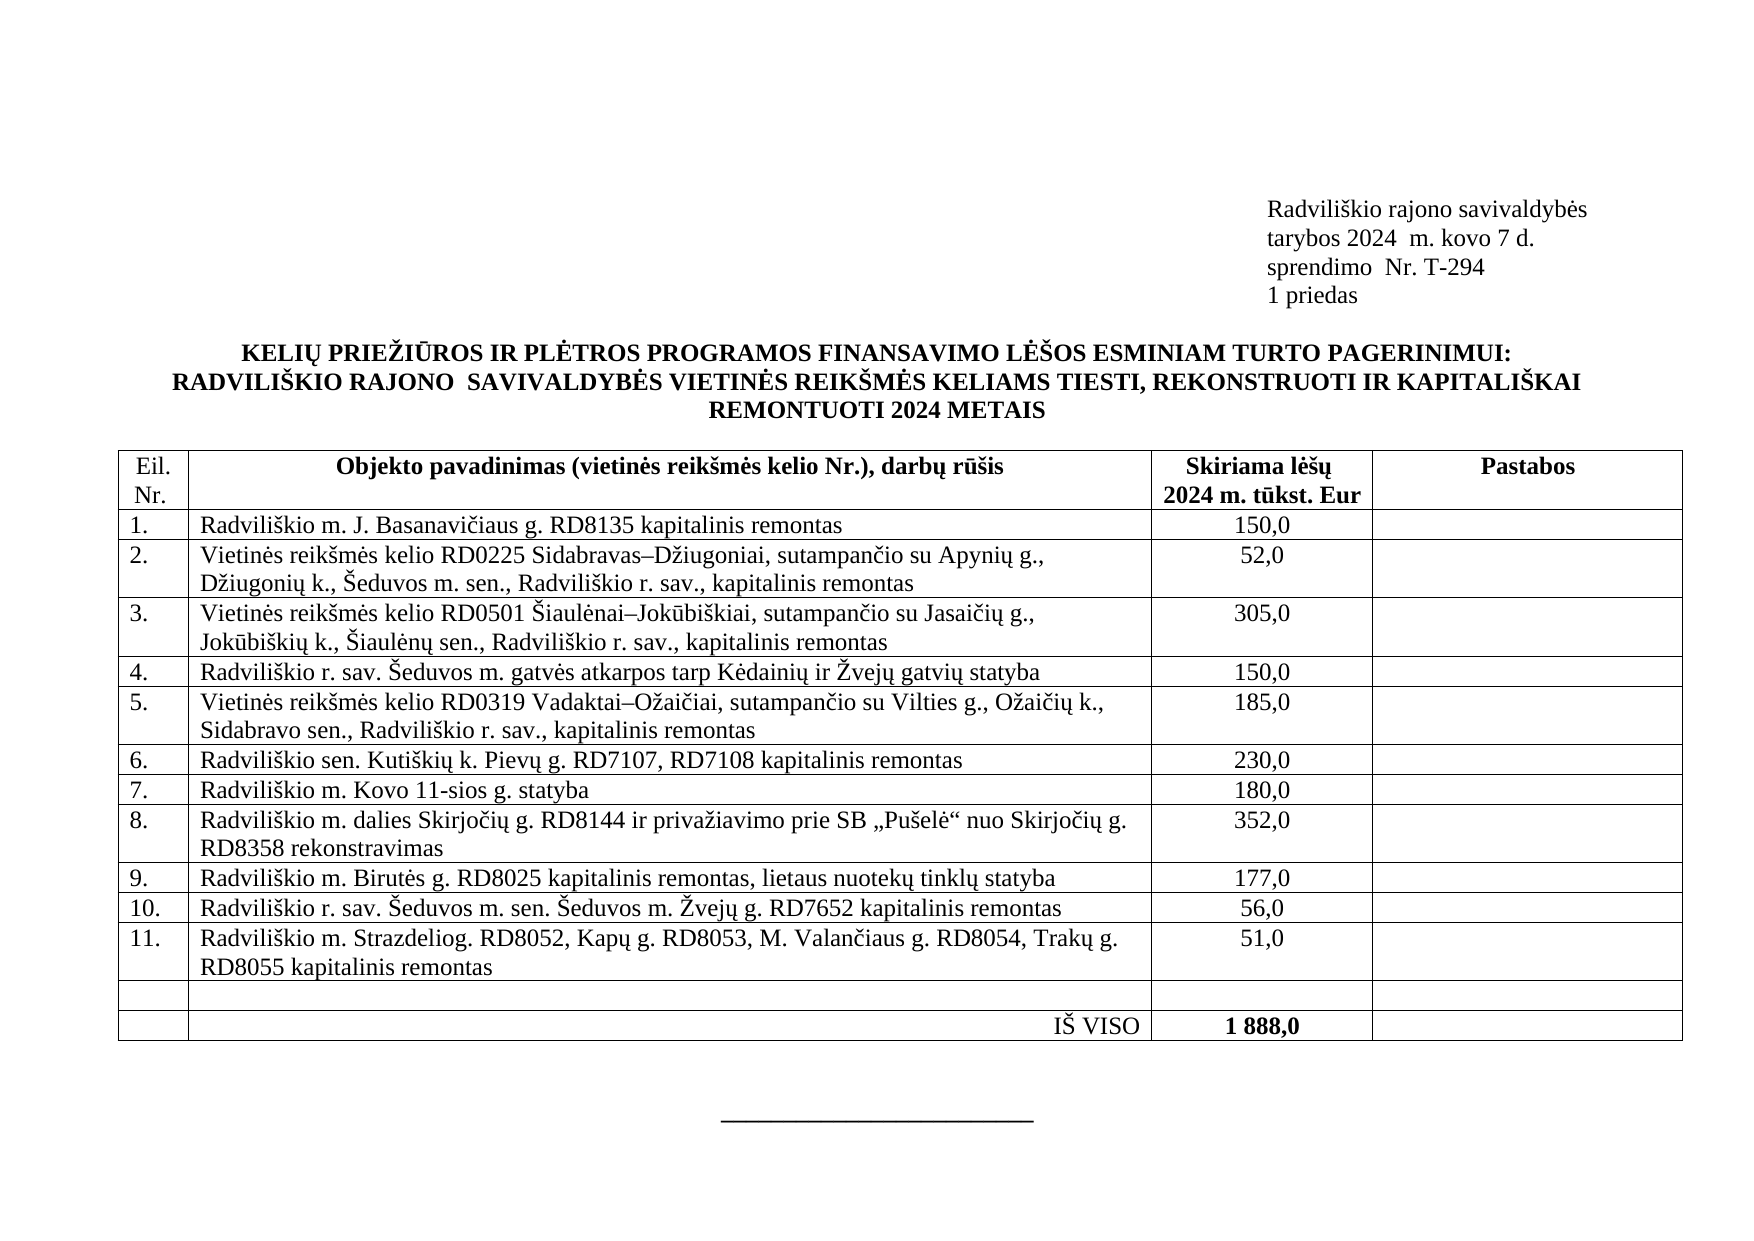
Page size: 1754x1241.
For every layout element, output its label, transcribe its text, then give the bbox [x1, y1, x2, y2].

table_cell [189, 981, 1151, 1010]
table_cell [1373, 540, 1682, 597]
table_cell Vietinės reikšmės kelio RD0501 Šiaulėnai–Jokūbiškiai, sutampančio su Jasaičių g., Jokūbiškių k., Šiaulėnų sen., Radviliškio r. sav., kapitalinis remontas [189, 598, 1151, 656]
table_header [643, 1125, 806, 1154]
table_cell Radviliškio m. dalies Skirjočių g. RD8144 ir privažiavimo prie SB „Pušelė“ nuo Skirjočių g. RD8358 rekonstravimas [189, 805, 1151, 862]
table_header Radviliškio rajono savivaldybės tarybos 2024 m. kovo 7 d. sprendimo Nr. T-294 1 priedas [1256, 194, 1635, 309]
table_cell Radviliškio m. Strazdeliog. RD8052, Kapų g. RD8053, M. Valančiaus g. RD8054, Trakų g. RD8055 kapitalinis remontas [189, 923, 1151, 980]
table_cell [1152, 981, 1372, 1010]
table_header [876, 194, 1256, 309]
table_cell Radviliškio sen. Kutiškių k. Pievų g. RD7107, RD7108 kapitalinis remontas [189, 745, 1151, 774]
table_cell 177,0 [1152, 863, 1372, 892]
table_cell [1373, 687, 1682, 744]
table_cell 10. [119, 893, 188, 922]
table_cell 6. [119, 745, 188, 774]
table_cell 5. [119, 687, 188, 744]
table_cell Radviliškio r. sav. Šeduvos m. gatvės atkarpos tarp Kėdainių ir Žvejų gatvių statyba [189, 657, 1151, 686]
text _________________________ [118, 1096, 1636, 1125]
table_cell 52,0 [1152, 540, 1372, 597]
table_cell [1373, 923, 1682, 980]
table_cell 150,0 [1152, 510, 1372, 539]
table_cell 150,0 [1152, 657, 1372, 686]
table_header [1166, 1125, 1608, 1154]
table_cell 8. [119, 805, 188, 862]
table_cell [1373, 863, 1682, 892]
table_cell Vietinės reikšmės kelio RD0319 Vadaktai–Ožaičiai, sutampančio su Vilties g., Ožaičių k., Sidabravo sen., Radviliškio r. sav., kapitalinis remontas [189, 687, 1151, 744]
table_cell [119, 1011, 188, 1040]
table_cell [1373, 893, 1682, 922]
table_cell Radviliškio m. Kovo 11-sios g. statyba [189, 775, 1151, 804]
table_header [497, 194, 876, 309]
table_cell IŠ VISO [189, 1011, 1151, 1040]
table_cell [119, 981, 188, 1010]
table_cell [1373, 775, 1682, 804]
table_cell Radviliškio m. J. Basanavičiaus g. RD8135 kapitalinis remontas [189, 510, 1151, 539]
table_header [118, 1125, 631, 1154]
table_header Skiriama lėšų 2024 m. tūkst. Eur [1152, 451, 1372, 509]
table_cell 4. [119, 657, 188, 686]
table_cell [1373, 981, 1682, 1010]
table_cell 1. [119, 510, 188, 539]
table_cell 180,0 [1152, 775, 1372, 804]
table_cell 352,0 [1152, 805, 1372, 862]
table_header [631, 1125, 643, 1154]
table_header Objekto pavadinimas (vietinės reikšmės kelio Nr.), darbų rūšis [189, 451, 1151, 509]
table_cell [1373, 657, 1682, 686]
table_cell 305,0 [1152, 598, 1372, 656]
table_cell 9. [119, 863, 188, 892]
text KELIŲ PRIEŽIŪROS IR PLĖTROS PROGRAMOS FINANSAVIMO LĖŠOS ESMINIAM TURTO PAGERINIMUI: [118, 338, 1636, 367]
table_cell Radviliškio r. sav. Šeduvos m. sen. Šeduvos m. Žvejų g. RD7652 kapitalinis remontas [189, 893, 1151, 922]
table_cell 7. [119, 775, 188, 804]
table_cell [1373, 598, 1682, 656]
table_cell [1373, 745, 1682, 774]
table_cell 51,0 [1152, 923, 1372, 980]
table_header [1608, 1125, 1620, 1154]
table_cell 230,0 [1152, 745, 1372, 774]
text RADVILIŠKIO RAJONO SAVIVALDYBĖS VIETINĖS REIKŠMĖS KELIAMS TIESTI, REKONSTRUOTI IR KAPITALIŠKAI REMONTUOTI 2024 METAIS [118, 367, 1636, 424]
table_header Pastabos [1373, 451, 1682, 509]
table_cell [1373, 1011, 1682, 1040]
table_cell 56,0 [1152, 893, 1372, 922]
table_cell Radviliškio m. Birutės g. RD8025 kapitalinis remontas, lietaus nuotekų tinklų statyba [189, 863, 1151, 892]
table_cell 3. [119, 598, 188, 656]
table_cell 11. [119, 923, 188, 980]
table_cell 2. [119, 540, 188, 597]
table_header [118, 194, 497, 309]
table_cell 185,0 [1152, 687, 1372, 744]
table_cell [1373, 510, 1682, 539]
table_cell 1 888,0 [1152, 1011, 1372, 1040]
table_cell Vietinės reikšmės kelio RD0225 Sidabravas–Džiugoniai, sutampančio su Apynių g., Džiugonių k., Šeduvos m. sen., Radviliškio r. sav., kapitalinis remontas [189, 540, 1151, 597]
table_cell [1373, 805, 1682, 862]
table_header [806, 1125, 1166, 1154]
table_header Eil. Nr. [119, 451, 188, 509]
